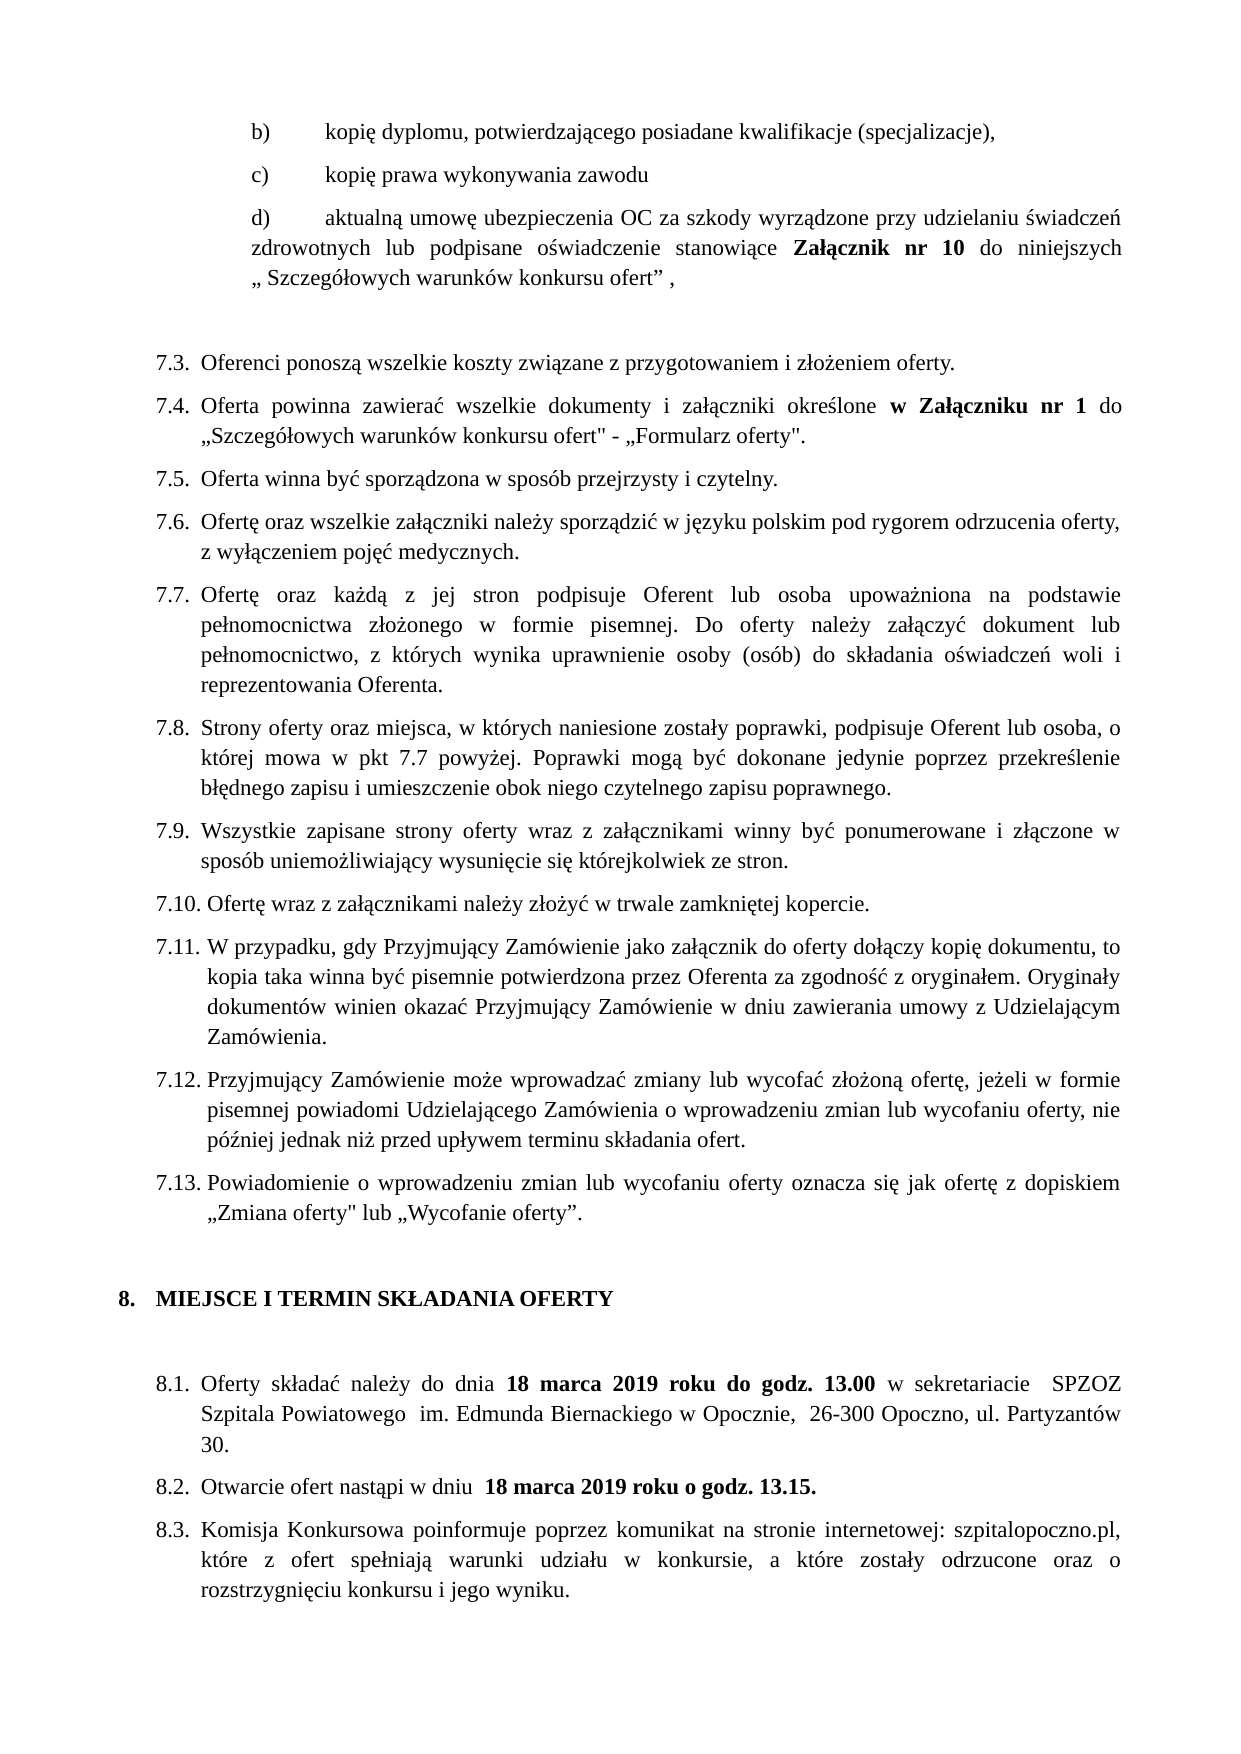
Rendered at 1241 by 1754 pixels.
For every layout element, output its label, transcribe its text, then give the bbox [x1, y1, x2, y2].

list Oferta powinna zawierać wszelkie dokumenty i załączniki określone w Załączniku nr 1 do „Szczegółowych warunków konkursu ofert" - „Formularz oferty". [156, 392, 1122, 449]
list aktualną umowę ubezpieczenia OC za szkody wyrządzone przy udzielaniu świadczeń zdrowotnych lub podpisane oświadczenie stanowiące Załącznik nr 10 do niniejszych „ Szczegółowych warunków konkursu ofert” , [251, 203, 1122, 290]
list Oferta winna być sporządzona w sposób przejrzysty i czytelny. [156, 465, 1122, 491]
list Ofertę wraz z załącznikami należy złożyć w trwale zamkniętej kopercie. [156, 890, 1122, 916]
list Powiadomienie o wprowadzeniu zmian lub wycofaniu oferty oznacza się jak ofertę z dopiskiem „Zmiana oferty" lub „Wycofanie oferty”. [156, 1169, 1122, 1226]
list Strony oferty oraz miejsca, w których naniesione zostały poprawki, podpisuje Oferent lub osoba, o której mowa w pkt 7.7 powyżej. Poprawki mogą być dokonane jedynie poprzez przekreślenie błędnego zapisu i umieszczenie obok niego czytelnego zapisu poprawnego. [156, 714, 1122, 801]
list Wszystkie zapisane strony oferty wraz z załącznikami winny być ponumerowane i złączone w sposób uniemożliwiający wysunięcie się którejkolwiek ze stron. [156, 817, 1122, 874]
list W przypadku, gdy Przyjmujący Zamówienie jako załącznik do oferty dołączy kopię dokumentu, to kopia taka winna być pisemnie potwierdzona przez Oferenta za zgodność z oryginałem. Oryginały dokumentów winien okazać Przyjmujący Zamówienie w dniu zawierania umowy z Udzielającym Zamówienia. [156, 933, 1122, 1050]
list Otwarcie ofert nastąpi w dniu 18 marca 2019 roku o godz. 13.15. [156, 1473, 1122, 1500]
list Przyjmujący Zamówienie może wprowadzać zmiany lub wycofać złożoną ofertę, jeżeli w formie pisemnej powiadomi Udzielającego Zamówienia o wprowadzeniu zmian lub wycofaniu oferty, nie później jednak niż przed upływem terminu składania ofert. [156, 1066, 1122, 1153]
list kopię prawa wykonywania zawodu [251, 161, 1122, 187]
list MIEJSCE I TERMIN SKŁADANIA OFERTY [118, 1285, 1122, 1311]
list Ofertę oraz każdą z jej stron podpisuje Oferent lub osoba upoważniona na podstawie pełnomocnictwa złożonego w formie pisemnej. Do oferty należy załączyć dokument lub pełnomocnictwo, z których wynika uprawnienie osoby (osób) do składania oświadczeń woli i reprezentowania Oferenta. [156, 581, 1122, 698]
list Komisja Konkursowa poinformuje poprzez komunikat na stronie internetowej: szpitalopoczno.pl, które z ofert spełniają warunki udziału w konkursie, a które zostały odrzucone oraz o rozstrzygnięciu konkursu i jego wyniku. [156, 1516, 1122, 1603]
list Ofertę oraz wszelkie załączniki należy sporządzić w języku polskim pod rygorem odrzucenia oferty, z wyłączeniem pojęć medycznych. [156, 508, 1122, 564]
list Oferty składać należy do dnia 18 marca 2019 roku do godz. 13.00 w sekretariacie SPZOZ Szpitala Powiatowego im. Edmunda Biernackiego w Opocznie, 26-300 Opoczno, ul. Partyzantów 30. [156, 1370, 1122, 1457]
list kopię dyplomu, potwierdzającego posiadane kwalifikacje (specjalizacje), [251, 118, 1122, 144]
list Oferenci ponoszą wszelkie koszty związane z przygotowaniem i złożeniem oferty. [156, 349, 1122, 376]
